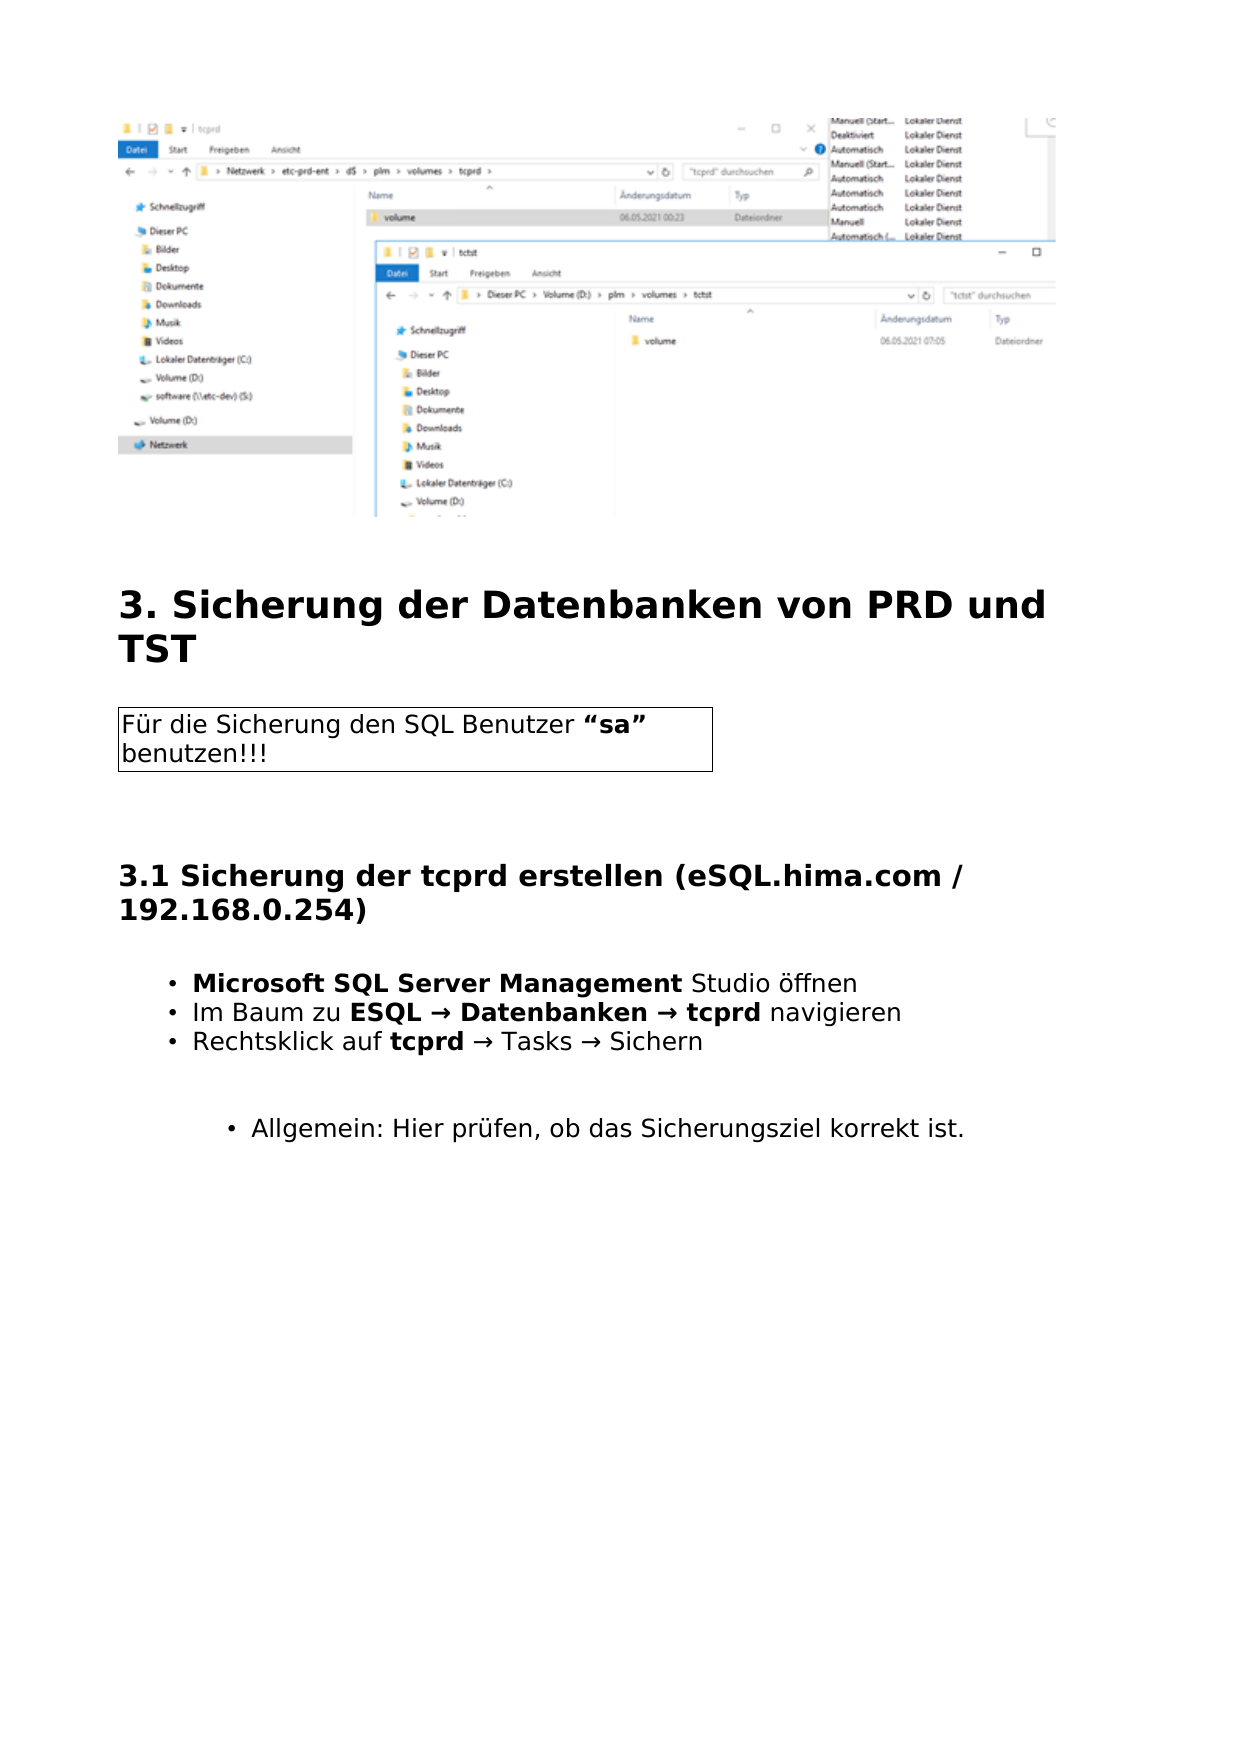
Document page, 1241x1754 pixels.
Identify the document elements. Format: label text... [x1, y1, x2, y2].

list Rechtsklick auf tcprd → Tasks → Sichern [177, 1027, 1122, 1115]
picture [118, 118, 1056, 517]
table_header Für die Sicherung den SQL Benutzer “sa” benutzen!!! [119, 708, 712, 771]
list Im Baum zu ESQL → Datenbanken → tcprd navigieren [177, 998, 1122, 1027]
list Microsoft SQL Server Management Studio öffnen [177, 969, 1122, 998]
subtitle 3.1 Sicherung der tcprd erstellen (eSQL.hima.com / 192.168.0.254) [118, 859, 1122, 927]
subtitle 3. Sicherung der Datenbanken von PRD und TST [118, 584, 1122, 671]
list Allgemein: Hier prüfen, ob das Sicherungsziel korrekt ist. [236, 1115, 1122, 1144]
